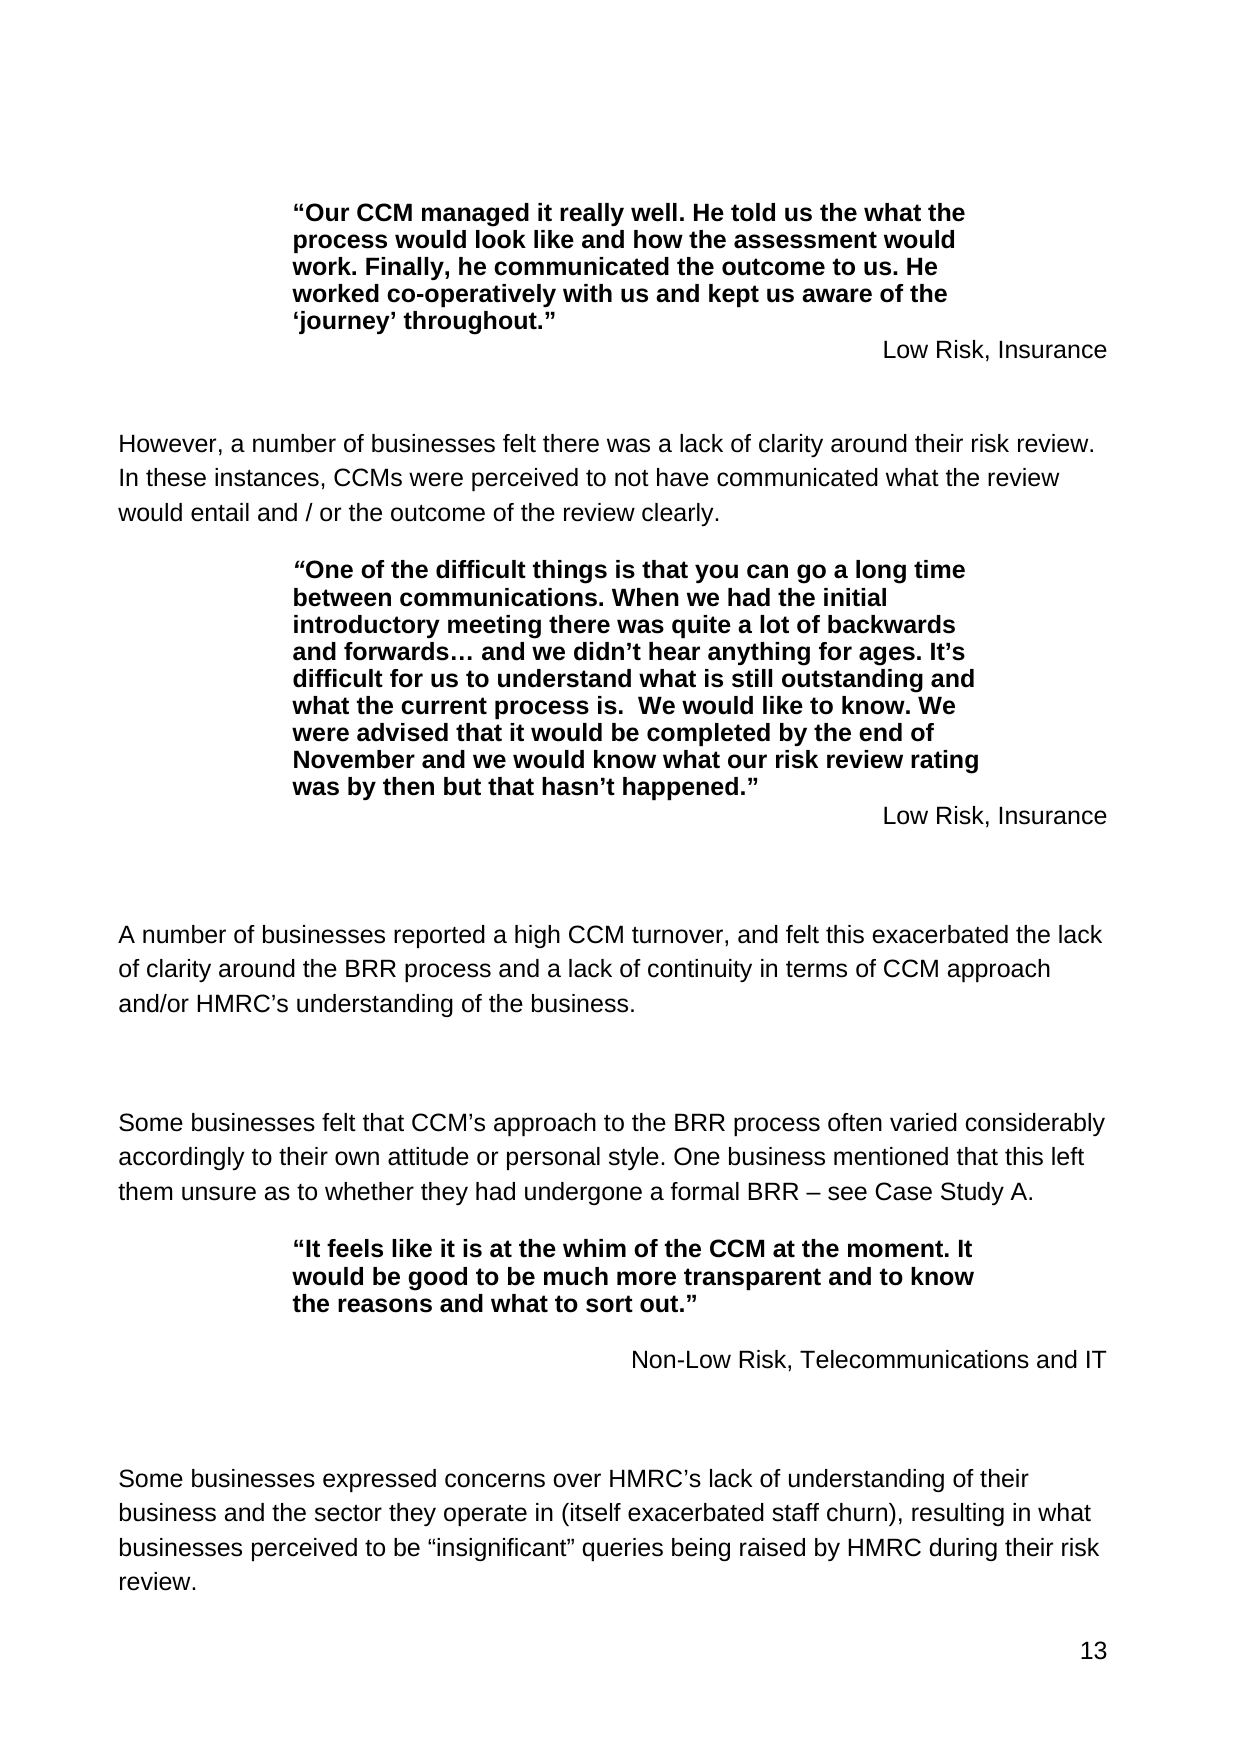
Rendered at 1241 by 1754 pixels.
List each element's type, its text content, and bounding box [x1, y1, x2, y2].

list Low Risk, Insurance [118, 801, 1107, 830]
list However, a number of businesses felt there was a lack of clarity around their risk review. In these instances, CCMs were perceived to not have communicated what the review would entail and / or the outcome of the review clearly. [118, 429, 1107, 526]
text “Our CCM managed it really well. He told us the what the process would look like and how the assessment would work. Finally, he communicated the outcome to us. He worked co-operatively with us and kept us aware of the ‘journey’ throughout.” [292, 199, 989, 335]
text “One of the difficult things is that you can go a long time between communications. When we had the initial introductory meeting there was quite a lot of backwards and forwards… and we didn’t hear anything for ages. It’s difficult for us to understand what is still outstanding and what the current process is. We would like to know. We were advised that it would be completed by the end of November and we would know what our risk review rating was by then but that hasn’t happened.” [292, 557, 989, 801]
list Some businesses expressed concerns over HMRC’s lack of understanding of their business and the sector they operate in (itself exacerbated staff churn), resulting in what businesses perceived to be “insignificant” queries being raised by HMRC during their risk review. [118, 1463, 1107, 1596]
list Non-Low Risk, Telecommunications and IT [118, 1344, 1107, 1373]
list Low Risk, Insurance [118, 335, 1107, 398]
list Some businesses felt that CCM’s approach to the BRR process often varied considerably accordingly to their own attitude or personal style. One business mentioned that this left them unsure as to whether they had undergone a formal BRR – see Case Study A. [118, 1108, 1107, 1206]
text “It feels like it is at the whim of the CCM at the moment. It would be good to be much more transparent and to know the reasons and what to sort out.” [292, 1236, 989, 1317]
list A number of businesses reported a high CCM turnover, and felt this exacerbated the lack of clarity around the BRR process and a lack of continuity in terms of CCM approach and/or HMRC’s understanding of the business. [118, 920, 1107, 1018]
